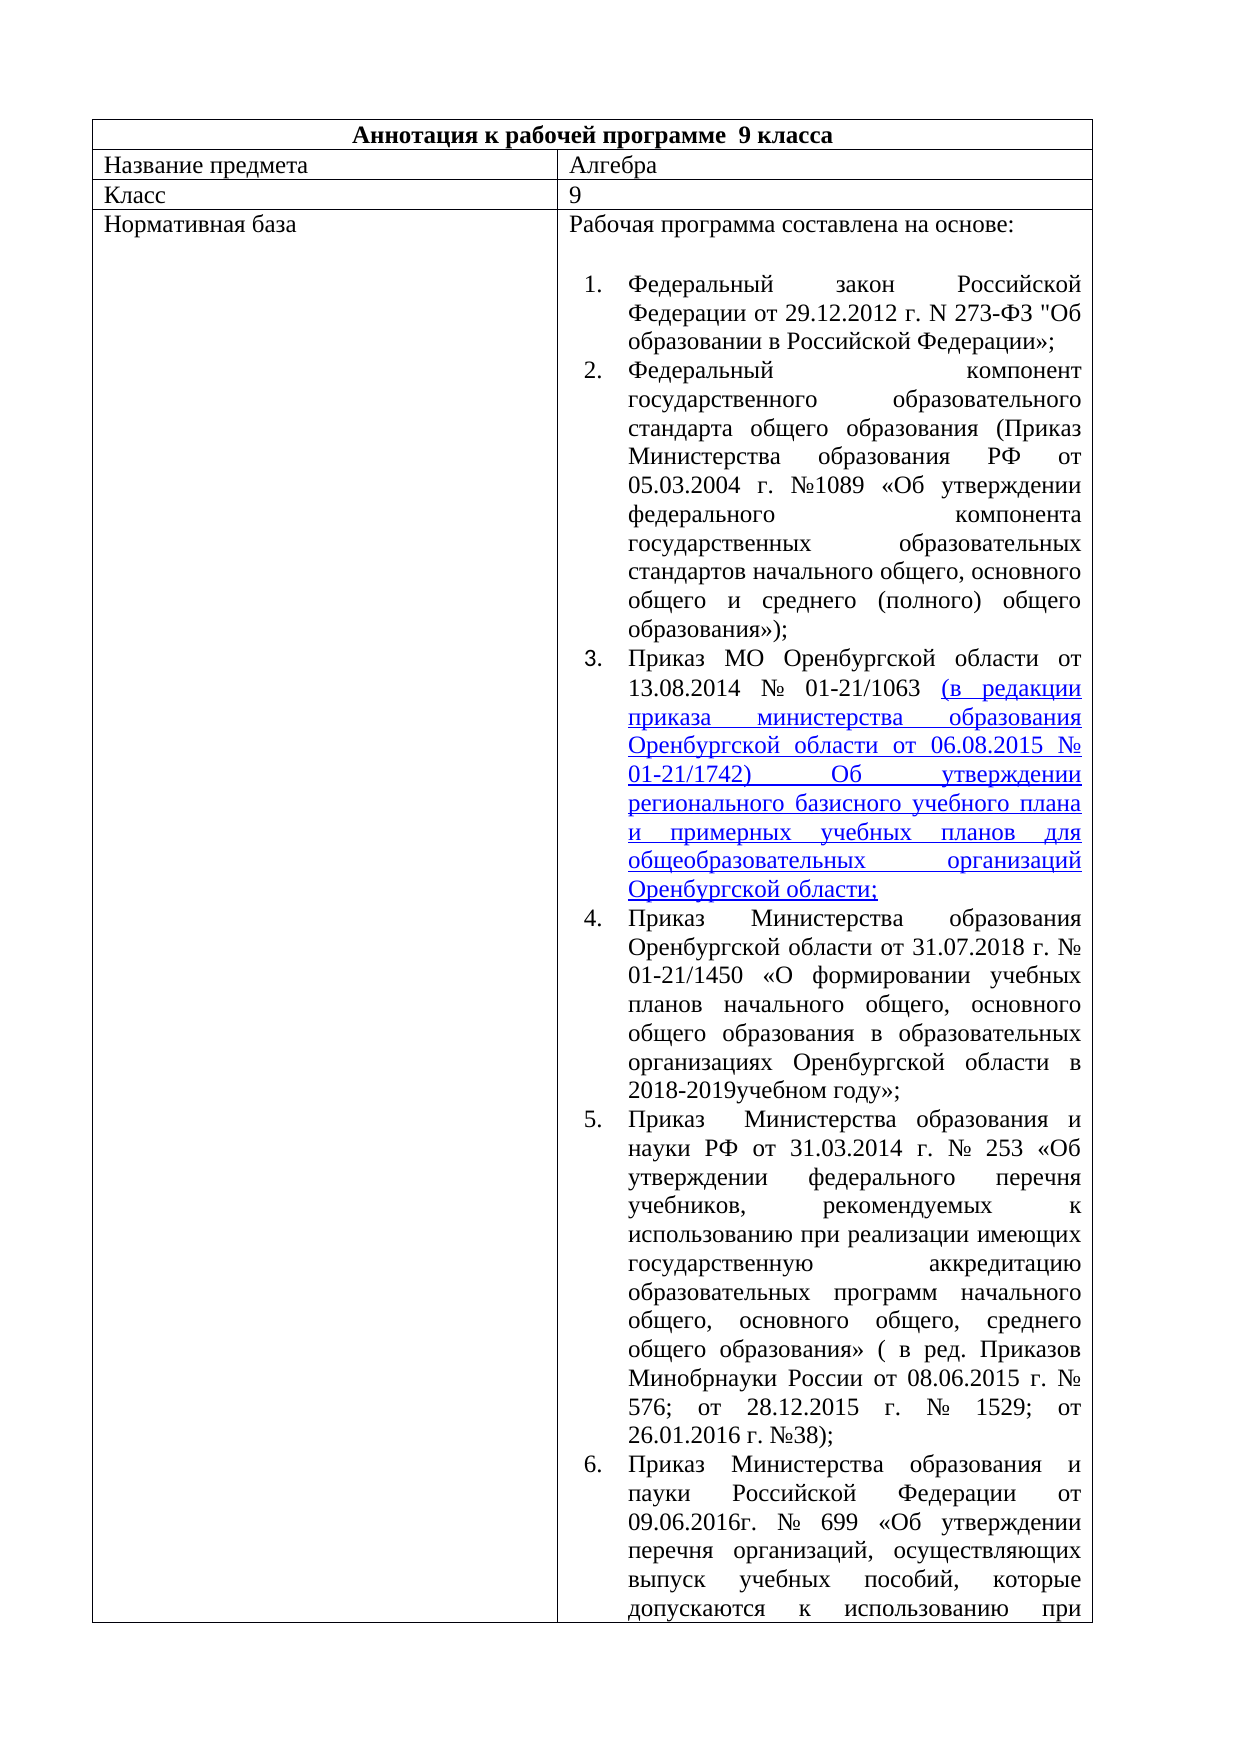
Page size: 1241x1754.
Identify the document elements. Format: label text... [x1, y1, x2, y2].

table_cell Нормативная база [93, 210, 557, 1622]
table_header Аннотация к рабочей программе 9 класса [93, 120, 1092, 149]
table_cell Название предмета [93, 150, 557, 179]
table_cell Класс [93, 180, 557, 208]
table_cell Рабочая программа составлена на основе: Федеральный закон Российской Федерации от 29.12.2012 г. N 273-ФЗ "Об образовании в Российской Федерации»; Федеральный компонент государственного образовательного стандарта общего образования (Приказ Министерства образования РФ от 05.03.2004 г. №1089 «Об утверждении федерального компонента государственных образовательных стандартов начального общего, основного общего и среднего (полного) общего образования»); Приказ МО Оренбургской области от 13.08.2014 № 01-21/1063 (в редакции приказа министерства образования Оренбургской области от 06.08.2015 № 01-21/1742) Об утверждении регионального базисного учебного плана и примерных учебных планов для общеобразовательных организаций Оренбургской области; Приказ Министерства образования Оренбургской области от 31.07.2018 г. № 01-21/1450 «О формировании учебных планов начального общего, основного общего образования в образовательных организациях Оренбургской области в 2018-2019учебном году»; Приказ Министерства образования и науки РФ от 31.03.2014 г. № 253 «Об утверждении федерального перечня учебников, рекомендуемых к использованию при реализации имеющих государственную аккредитацию образовательных программ начального общего, основного общего, среднего общего образования» ( в ред. Приказов Минобрнауки России от 08.06.2015 г. № 576; от 28.12.2015 г. № 1529; от 26.01.2016 г. №38); Приказ Министерства образования и пауки Российской Федерации от 09.06.2016г. № 699 «Об утверждении перечня организаций, осуществляющих выпуск учебных пособий, которые допускаются к использованию при реализации имеющих государственную аккредитацию образовательных программ начального общего, основного общего, среднего общего образования»; Учебный план МОБУ «Привольненская ООШ» на 2018-2019 учебный год; Авторская программа Г.В. Дорофеева. Программы общеобразовательных учреждений. Алгебра 7-9 классы./составитель Т.А.Бурмистрова/. Москва. Просвещение, 2009; Алгебра. Сборник рабочих программ. 7-9 классы. /составитель Т.А.Бурмистрова./ Москва. Просвещение, 2014 [558, 210, 1092, 1622]
table_cell Алгебра [558, 150, 1092, 179]
table_cell 9 [558, 180, 1092, 208]
